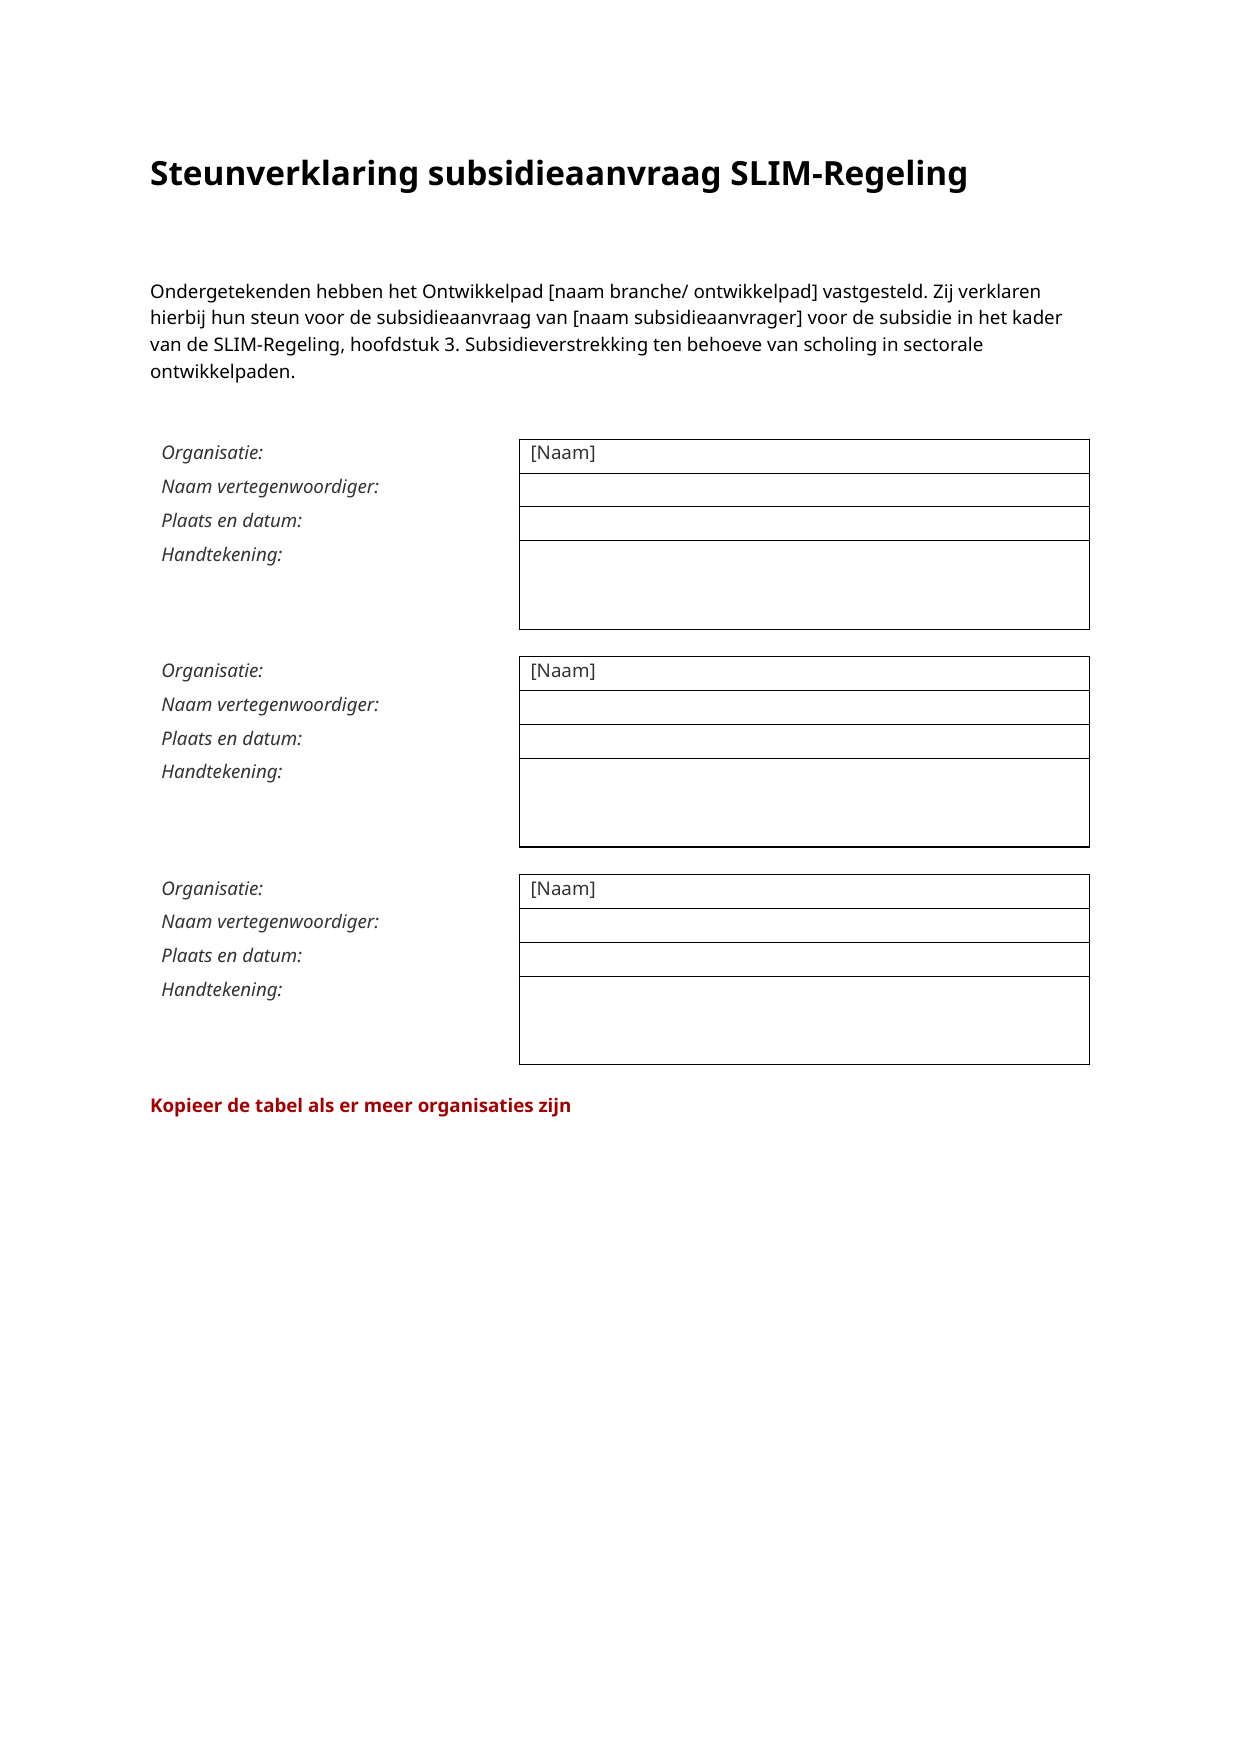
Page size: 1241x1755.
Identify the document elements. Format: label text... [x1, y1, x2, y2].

table_header Organisatie: [150, 874, 519, 908]
table_cell [520, 759, 1089, 846]
table_cell Handtekening: [150, 540, 519, 629]
table_cell Plaats en datum: [150, 724, 519, 758]
table_cell Naam vertegenwoordiger: [150, 473, 519, 506]
table_cell Plaats en datum: [150, 942, 519, 976]
table_cell Plaats en datum: [150, 506, 519, 540]
table_header Organisatie: [150, 656, 519, 690]
table_cell [520, 977, 1089, 1064]
text Kopieer de tabel als er meer organisaties zijn [150, 1092, 1090, 1117]
table_cell [520, 943, 1089, 976]
text Steunverklaring subsidieaanvraag SLIM-Regeling [150, 150, 1090, 195]
table_header Organisatie: [150, 439, 519, 472]
table_cell [520, 909, 1089, 942]
table_header [Naam] [520, 440, 1089, 472]
table_cell [520, 725, 1089, 758]
table_cell [520, 474, 1089, 506]
table_cell Naam vertegenwoordiger: [150, 690, 519, 724]
table_header [Naam] [520, 657, 1089, 690]
table_cell [520, 507, 1089, 540]
table_cell Handtekening: [150, 976, 519, 1064]
table_cell Handtekening: [150, 758, 519, 846]
table_cell [520, 691, 1089, 724]
table_header [Naam] [520, 875, 1089, 908]
table_cell Naam vertegenwoordiger: [150, 908, 519, 942]
table_cell [520, 541, 1089, 629]
text Ondergetekenden hebben het Ontwikkelpad [naam branche/ ontwikkelpad] vastgesteld. Zij verklaren hierbij hun steun voor de subsidieaanvraag van [naam subsidieaanvrager] voor de subsidie in het kader van de SLIM-Regeling, hoofdstuk 3. Subsidieverstrekking ten behoeve van scholing in sectorale ontwikkelpaden. [150, 278, 1090, 384]
